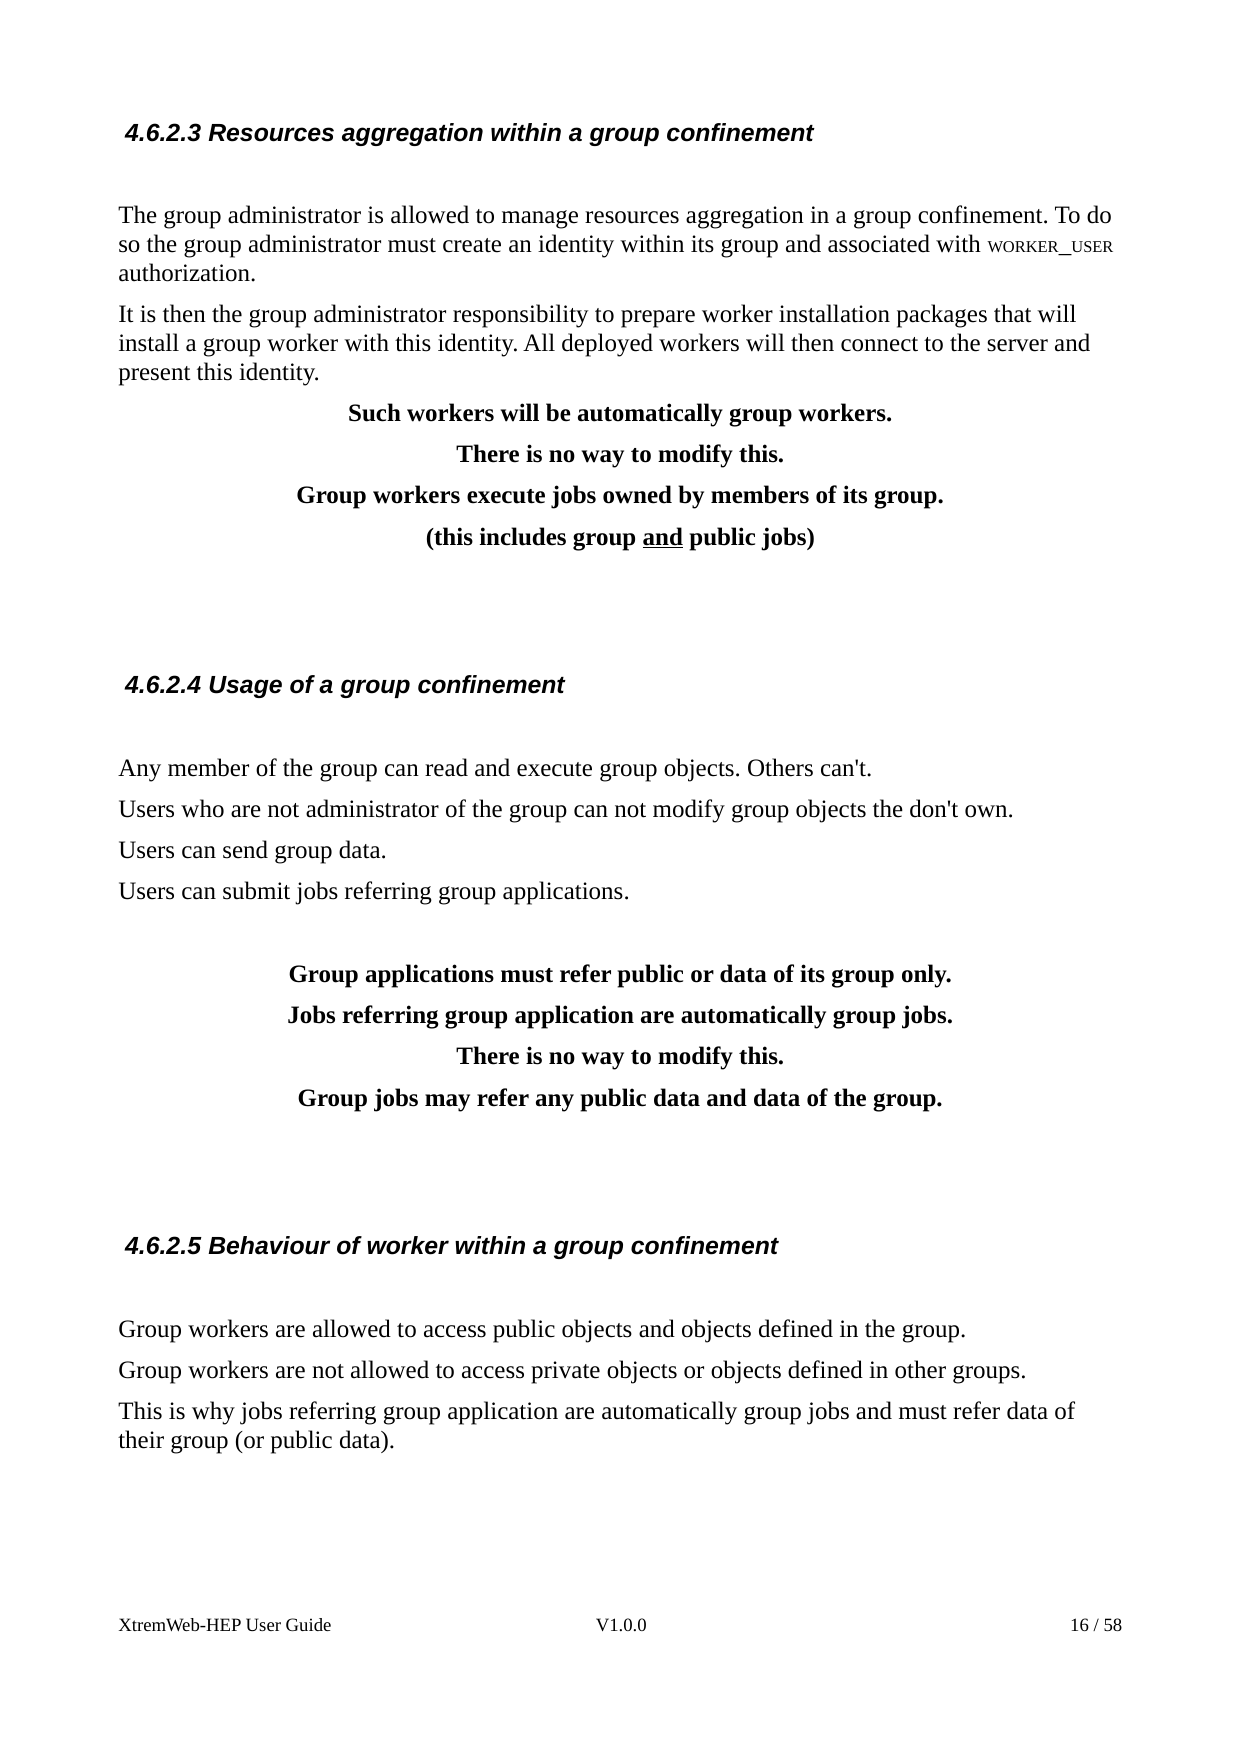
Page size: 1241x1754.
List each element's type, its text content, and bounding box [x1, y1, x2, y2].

text Such workers will be automatically group workers. [118, 398, 1122, 427]
text There is no way to modify this. [118, 1041, 1122, 1070]
text Users who are not administrator of the group can not modify group objects the don't own. [118, 794, 1122, 823]
text Jobs referring group application are automatically group jobs. [118, 1000, 1122, 1029]
subtitle Resources aggregation within a group confinement [118, 118, 1122, 147]
subtitle Usage of a group confinement [118, 670, 1122, 699]
text Group workers are not allowed to access private objects or objects defined in other groups. [118, 1355, 1122, 1384]
text It is then the group administrator responsibility to prepare worker installation packages that will install a group worker with this identity. All deployed workers will then connect to the server and present this identity. [118, 299, 1122, 385]
text Any member of the group can read and execute group objects. Others can't. [118, 753, 1122, 781]
text Group workers are allowed to access public objects and objects defined in the group. [118, 1314, 1122, 1342]
text This is why jobs referring group application are automatically group jobs and must refer data of their group (or public data). [118, 1396, 1122, 1454]
text There is no way to modify this. [118, 439, 1122, 468]
text Group jobs may refer any public data and data of the group. [118, 1083, 1122, 1111]
text Group workers execute jobs owned by members of its group. [118, 480, 1122, 509]
subtitle Behaviour of worker within a group confinement [118, 1231, 1122, 1260]
text The group administrator is allowed to manage resources aggregation in a group confinement. To do so the group administrator must create an identity within its group and associated with worker_user authorization. [118, 200, 1122, 287]
text (this includes group and public jobs) [118, 522, 1122, 550]
text Group applications must refer public or data of its group only. [118, 959, 1122, 988]
text Users can send group data. [118, 835, 1122, 864]
text Users can submit jobs referring group applications. [118, 876, 1122, 905]
